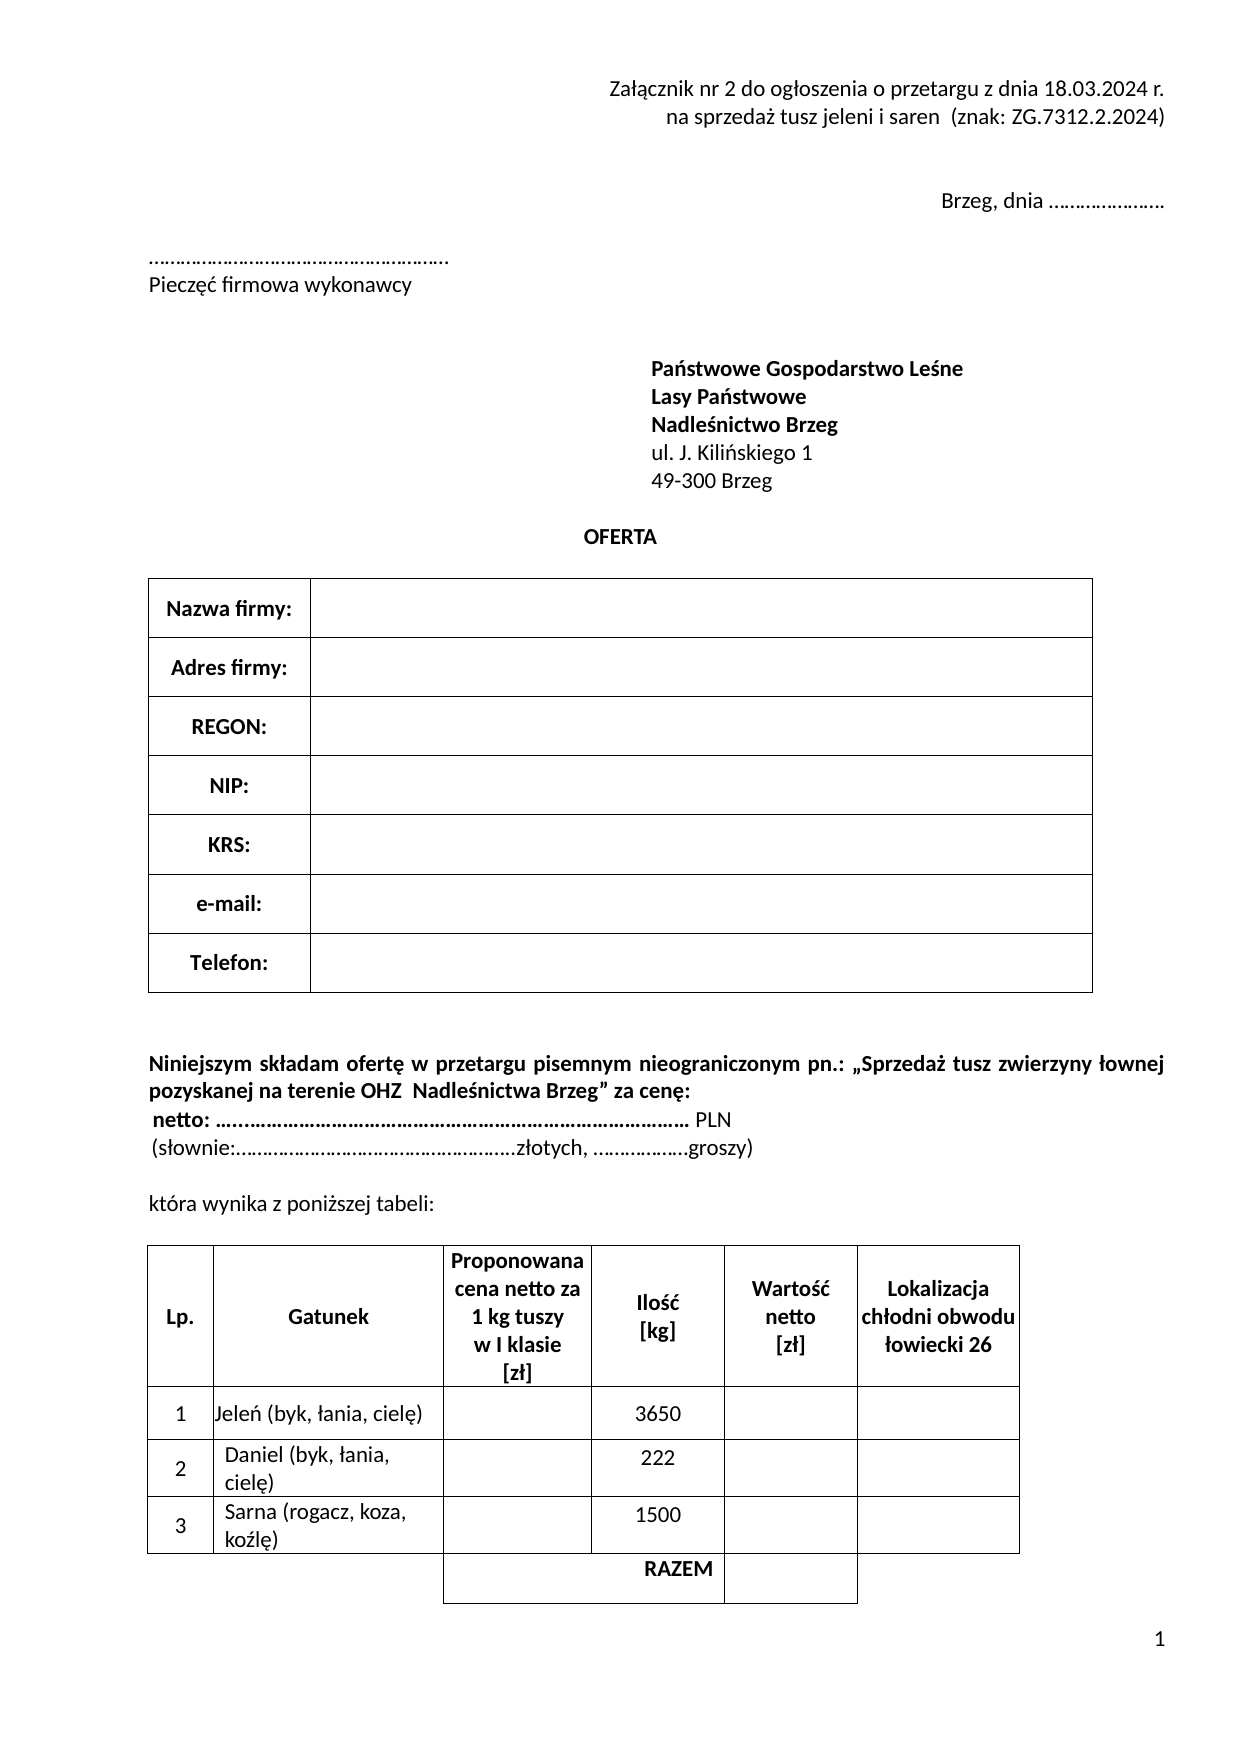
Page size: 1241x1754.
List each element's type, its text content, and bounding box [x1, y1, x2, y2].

table_cell Adres firmy: [149, 638, 310, 696]
table_cell e-mail: [149, 875, 310, 932]
table_header Nazwa firmy: [149, 579, 310, 637]
table_cell [213, 1554, 443, 1603]
table_cell NIP: [149, 756, 310, 814]
table_cell [311, 697, 1092, 755]
table_cell [311, 875, 1092, 932]
table_cell [311, 756, 1092, 814]
text 49-300 Brzeg [591, 466, 1165, 494]
table_cell [725, 1387, 857, 1439]
text Niniejszym składam ofertę w przetargu pisemnym nieograniczonym pn.: „Sprzedaż tusz zwierzyny łownej pozyskanej na terenie OHZ Nadleśnictwa Brzeg” za cenę: [149, 1049, 1165, 1105]
text Nadleśnictwo Brzeg [591, 410, 1165, 438]
table_cell [311, 638, 1092, 696]
table_cell [444, 1497, 591, 1553]
table_cell 3 [148, 1497, 213, 1553]
text na sprzedaż tusz jeleni i saren (znak: ZG.7312.2.2024) [75, 102, 1165, 130]
table_cell 2 [148, 1440, 213, 1496]
table_cell Daniel (byk, łania, cielę) [214, 1440, 443, 1496]
table_cell KRS: [149, 815, 310, 873]
table_cell [311, 815, 1092, 873]
table_cell [444, 1440, 591, 1496]
text ………………………………………………… [75, 242, 1165, 270]
table_header Proponowana cena netto za 1 kg tuszy w I klasie [zł] [444, 1246, 591, 1386]
table_cell [858, 1554, 1019, 1603]
table_cell [858, 1440, 1019, 1496]
text Brzeg, dnia …………………. [75, 186, 1165, 214]
text OFERTA [75, 522, 1165, 550]
table_cell 222 [592, 1440, 724, 1496]
table_header Ilość [kg] [592, 1246, 724, 1386]
text Pieczęć firmowa wykonawcy [75, 270, 1165, 298]
text (słownie:……………………………………………..złotych, ………………groszy) [77, 1133, 1165, 1161]
table_header [311, 579, 1092, 637]
text Załącznik nr 2 do ogłoszenia o przetargu z dnia 18.03.2024 r. [75, 74, 1165, 102]
table_cell [725, 1554, 857, 1603]
table_cell [725, 1440, 857, 1496]
text która wynika z poniższej tabeli: [75, 1189, 1165, 1217]
list netto: …...……………………………………………………………………… PLN [152, 1105, 1165, 1133]
table_cell [311, 934, 1092, 992]
table_cell [147, 1554, 213, 1603]
table_header Gatunek [214, 1246, 443, 1386]
table_cell [858, 1497, 1019, 1553]
table_cell [444, 1387, 591, 1439]
table_header Lokalizacja chłodni obwodu łowiecki 26 [858, 1246, 1019, 1386]
table_cell 3650 [592, 1387, 724, 1439]
table_header Lp. [148, 1246, 213, 1386]
text ul. J. Kilińskiego 1 [591, 438, 1165, 466]
table_cell [858, 1387, 1019, 1439]
table_cell 1 [148, 1387, 213, 1439]
table_header Wartość netto [zł] [725, 1246, 857, 1386]
table_cell [725, 1497, 857, 1553]
table_cell RAZEM [444, 1554, 724, 1603]
table_cell Jeleń (byk, łania, cielę) [214, 1387, 443, 1439]
table_cell REGON: [149, 697, 310, 755]
text Lasy Państwowe [591, 382, 1165, 410]
table_cell Telefon: [149, 934, 310, 992]
text Państwowe Gospodarstwo Leśne [591, 354, 1165, 382]
table_cell Sarna (rogacz, koza, koźlę) [214, 1497, 443, 1553]
table_cell 1500 [592, 1497, 724, 1553]
